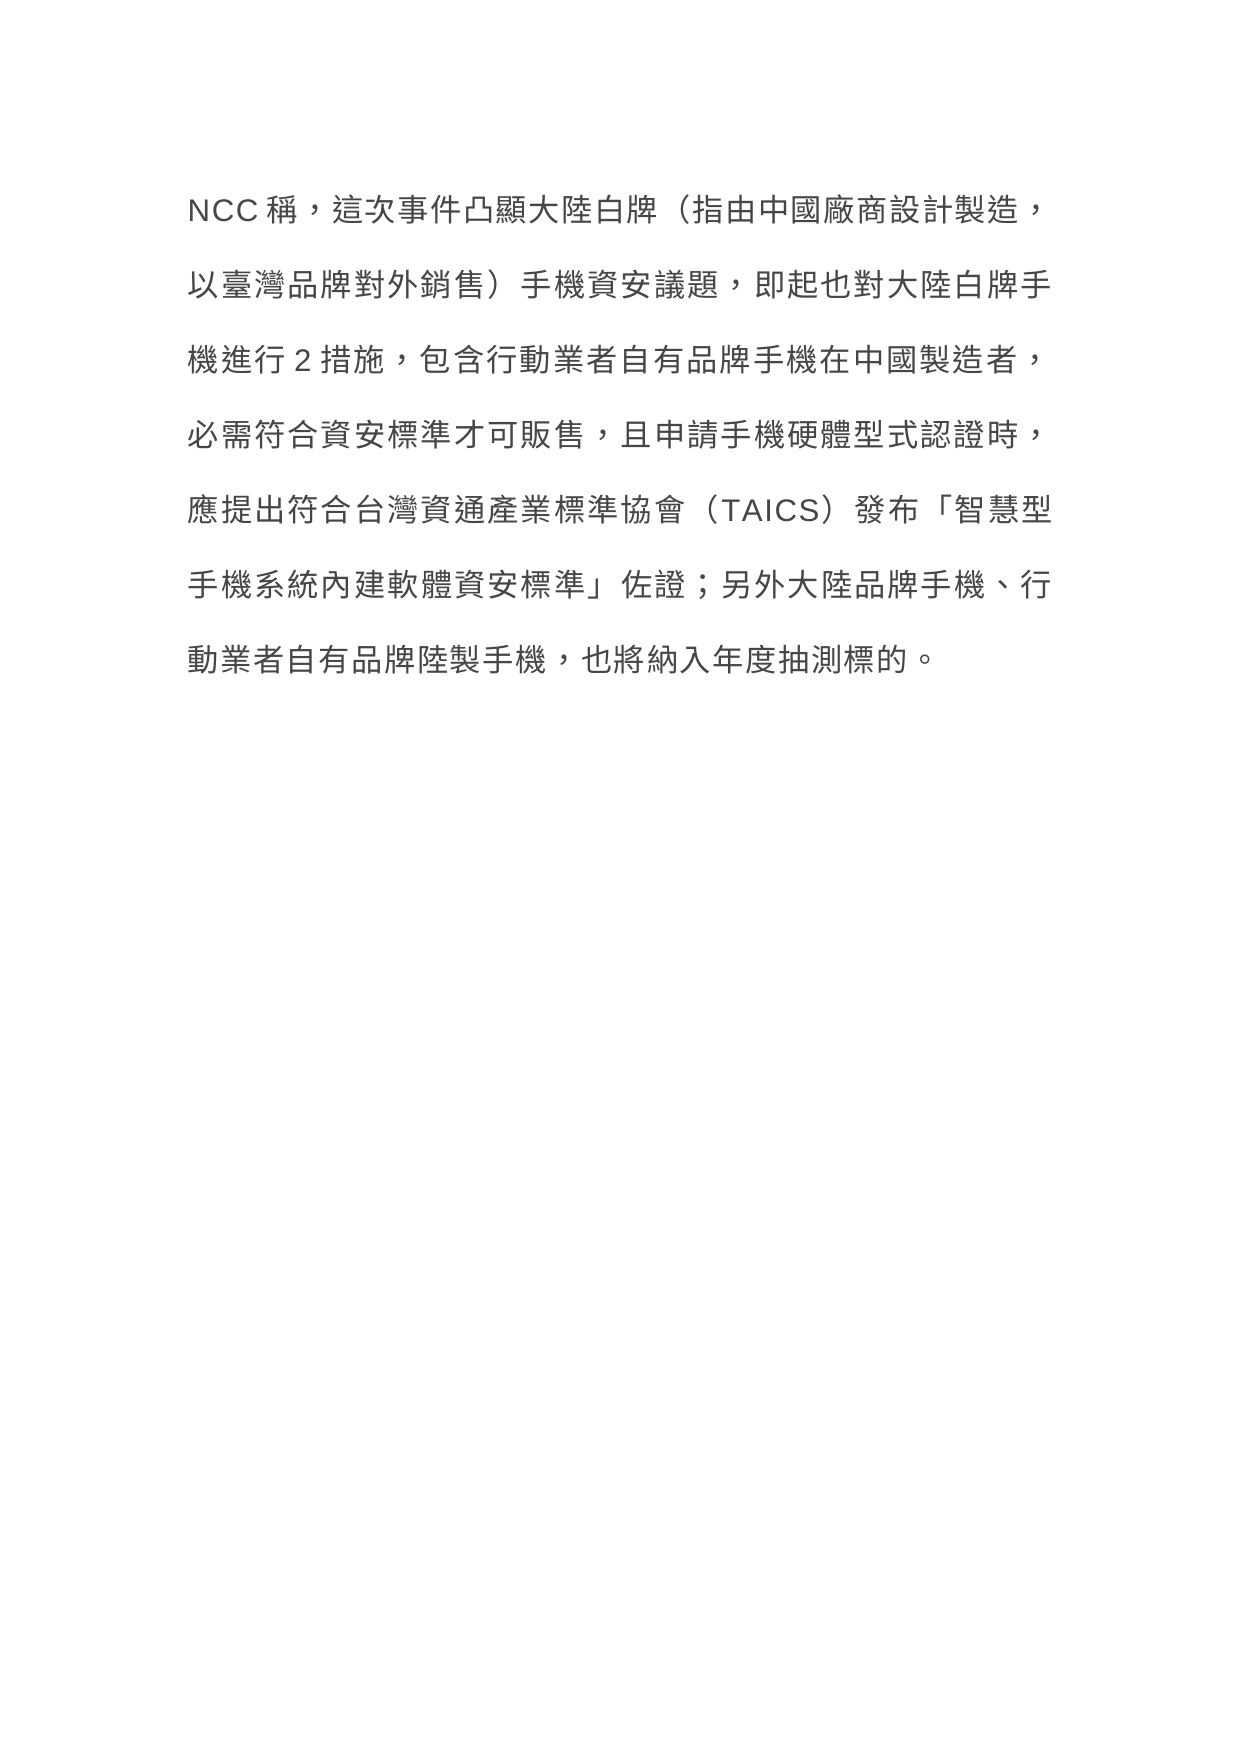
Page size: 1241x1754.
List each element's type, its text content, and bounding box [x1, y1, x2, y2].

text NCC稱，這次事件凸顯大陸白牌（指由中國廠商設計製造，以臺灣品牌對外銷售）手機資安議題，即起也對大陸白牌手機進行2措施，包含行動業者自有品牌手機在中國製造者，必需符合資安標準才可販售，且申請手機硬體型式認證時，應提出符合台灣資通產業標準協會（TAICS）發布「智慧型手機系統內建軟體資安標準」佐證；另外大陸品牌手機、行動業者自有品牌陸製手機，也將納入年度抽測標的。 [187, 164, 1053, 689]
